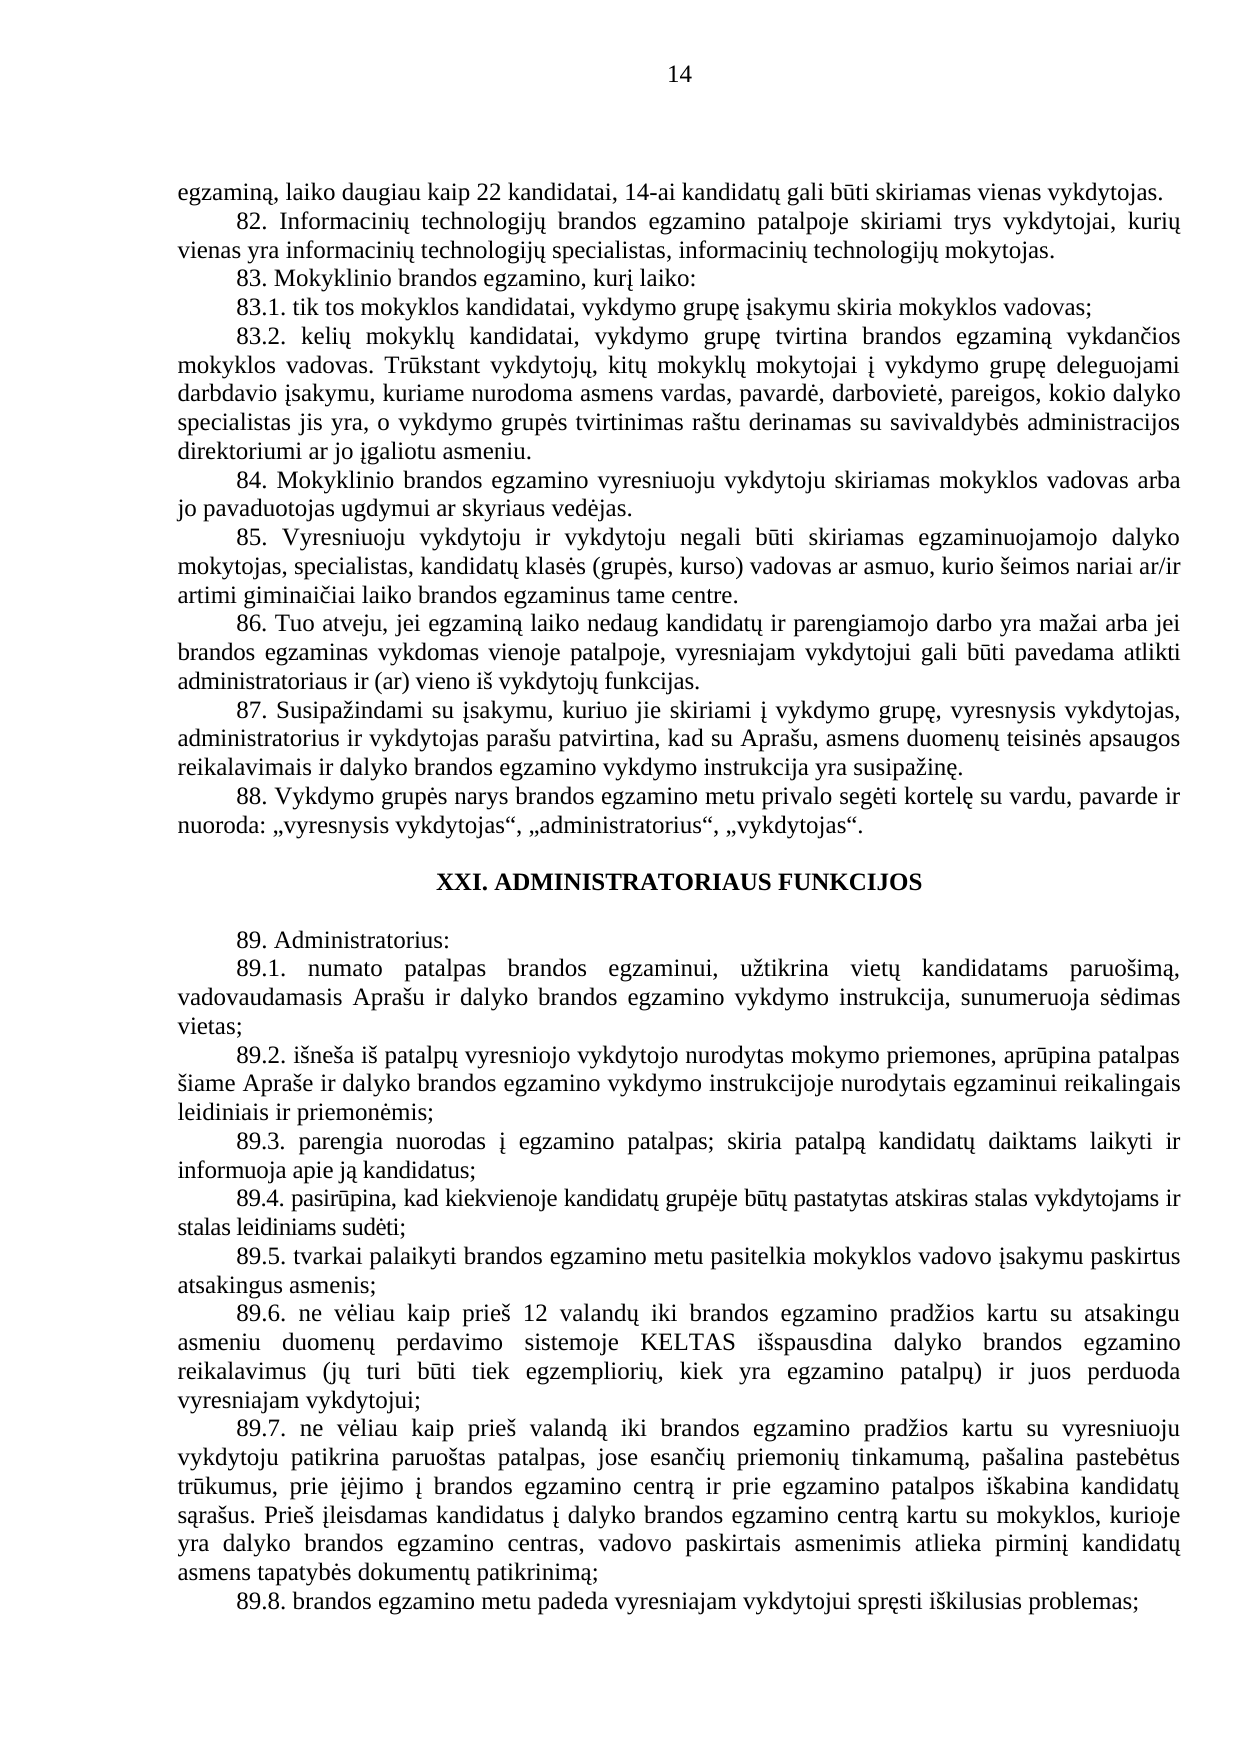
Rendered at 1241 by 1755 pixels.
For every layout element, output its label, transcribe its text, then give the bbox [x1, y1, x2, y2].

text 83. Mokyklinio brandos egzamino, kurį laiko: [177, 263, 1181, 292]
text 89. Administratorius: [177, 925, 1181, 953]
text 89.5. tvarkai palaikyti brandos egzamino metu pasitelkia mokyklos vadovo įsakymu paskirtus atsakingus asmenis; [177, 1241, 1181, 1298]
text 89.4. pasirūpina, kad kiekvienoje kandidatų grupėje būtų pastatytas atskiras stalas vykdytojams ir stalas leidiniams sudėti; [177, 1183, 1181, 1241]
text 84. Mokyklinio brandos egzamino vyresniuoju vykdytoju skiriamas mokyklos vadovas arba jo pavaduotojas ugdymui ar skyriaus vedėjas. [177, 465, 1181, 522]
text 89.7. ne vėliau kaip prieš valandą iki brandos egzamino pradžios kartu su vyresniuoju vykdytoju patikrina paruoštas patalpas, jose esančių priemonių tinkamumą, pašalina pastebėtus trūkumus, prie įėjimo į brandos egzamino centrą ir prie egzamino patalpos iškabina kandidatų sąrašus. Prieš įleisdamas kandidatus į dalyko brandos egzamino centrą kartu su mokyklos, kurioje yra dalyko brandos egzamino centras, vadovo paskirtais asmenimis atlieka pirminį kandidatų asmens tapatybės dokumentų patikrinimą; [177, 1413, 1181, 1586]
text 89.1. numato patalpas brandos egzaminui, užtikrina vietų kandidatams paruošimą, vadovaudamasis Aprašu ir dalyko brandos egzamino vykdymo instrukcija, sunumeruoja sėdimas vietas; [177, 953, 1181, 1040]
text 89.8. brandos egzamino metu padeda vyresniajam vykdytojui spręsti iškilusias problemas; [177, 1586, 1181, 1615]
text 83.2. kelių mokyklų kandidatai, vykdymo grupę tvirtina brandos egzaminą vykdančios mokyklos vadovas. Trūkstant vykdytojų, kitų mokyklų mokytojai į vykdymo grupę deleguojami darbdavio įsakymu, kuriame nurodoma asmens vardas, pavardė, darbovietė, pareigos, kokio dalyko specialistas jis yra, o vykdymo grupės tvirtinimas raštu derinamas su savivaldybės administracijos direktoriumi ar jo įgaliotu asmeniu. [177, 321, 1181, 465]
text 82. Informacinių technologijų brandos egzamino patalpoje skiriami trys vykdytojai, kurių vienas yra informacinių technologijų specialistas, informacinių technologijų mokytojas. [177, 206, 1181, 263]
text 87. Susipažindami su įsakymu, kuriuo jie skiriami į vykdymo grupę, vyresnysis vykdytojas, administratorius ir vykdytojas parašu patvirtina, kad su Aprašu, asmens duomenų teisinės apsaugos reikalavimais ir dalyko brandos egzamino vykdymo instrukcija yra susipažinę. [177, 695, 1181, 781]
text XXI. ADMINISTRATORIAUS FUNKCIJOS [177, 867, 1181, 896]
text 88. Vykdymo grupės narys brandos egzamino metu privalo segėti kortelę su vardu, pavarde ir nuoroda: „vyresnysis vykdytojas“, „administratorius“, „vykdytojas“. [177, 781, 1181, 838]
text 89.2. išneša iš patalpų vyresniojo vykdytojo nurodytas mokymo priemones, aprūpina patalpas šiame Apraše ir dalyko brandos egzamino vykdymo instrukcijoje nurodytais egzaminui reikalingais leidiniais ir priemonėmis; [177, 1040, 1181, 1126]
text egzaminą, laiko daugiau kaip 22 kandidatai, 14-ai kandidatų gali būti skiriamas vienas vykdytojas. [177, 177, 1181, 206]
text 89.3. parengia nuorodas į egzamino patalpas; skiria patalpą kandidatų daiktams laikyti ir informuoja apie ją kandidatus; [177, 1126, 1181, 1183]
text 83.1. tik tos mokyklos kandidatai, vykdymo grupę įsakymu skiria mokyklos vadovas; [177, 292, 1181, 321]
text 85. Vyresniuoju vykdytoju ir vykdytoju negali būti skiriamas egzaminuojamojo dalyko mokytojas, specialistas, kandidatų klasės (grupės, kurso) vadovas ar asmuo, kurio šeimos nariai ar/ir artimi giminaičiai laiko brandos egzaminus tame centre. [177, 522, 1181, 608]
text 86. Tuo atveju, jei egzaminą laiko nedaug kandidatų ir parengiamojo darbo yra mažai arba jei brandos egzaminas vykdomas vienoje patalpoje, vyresniajam vykdytojui gali būti pavedama atlikti administratoriaus ir (ar) vieno iš vykdytojų funkcijas. [177, 608, 1181, 695]
text 89.6. ne vėliau kaip prieš 12 valandų iki brandos egzamino pradžios kartu su atsakingu asmeniu duomenų perdavimo sistemoje KELTAS išspausdina dalyko brandos egzamino reikalavimus (jų turi būti tiek egzempliorių, kiek yra egzamino patalpų) ir juos perduoda vyresniajam vykdytojui; [177, 1298, 1181, 1413]
